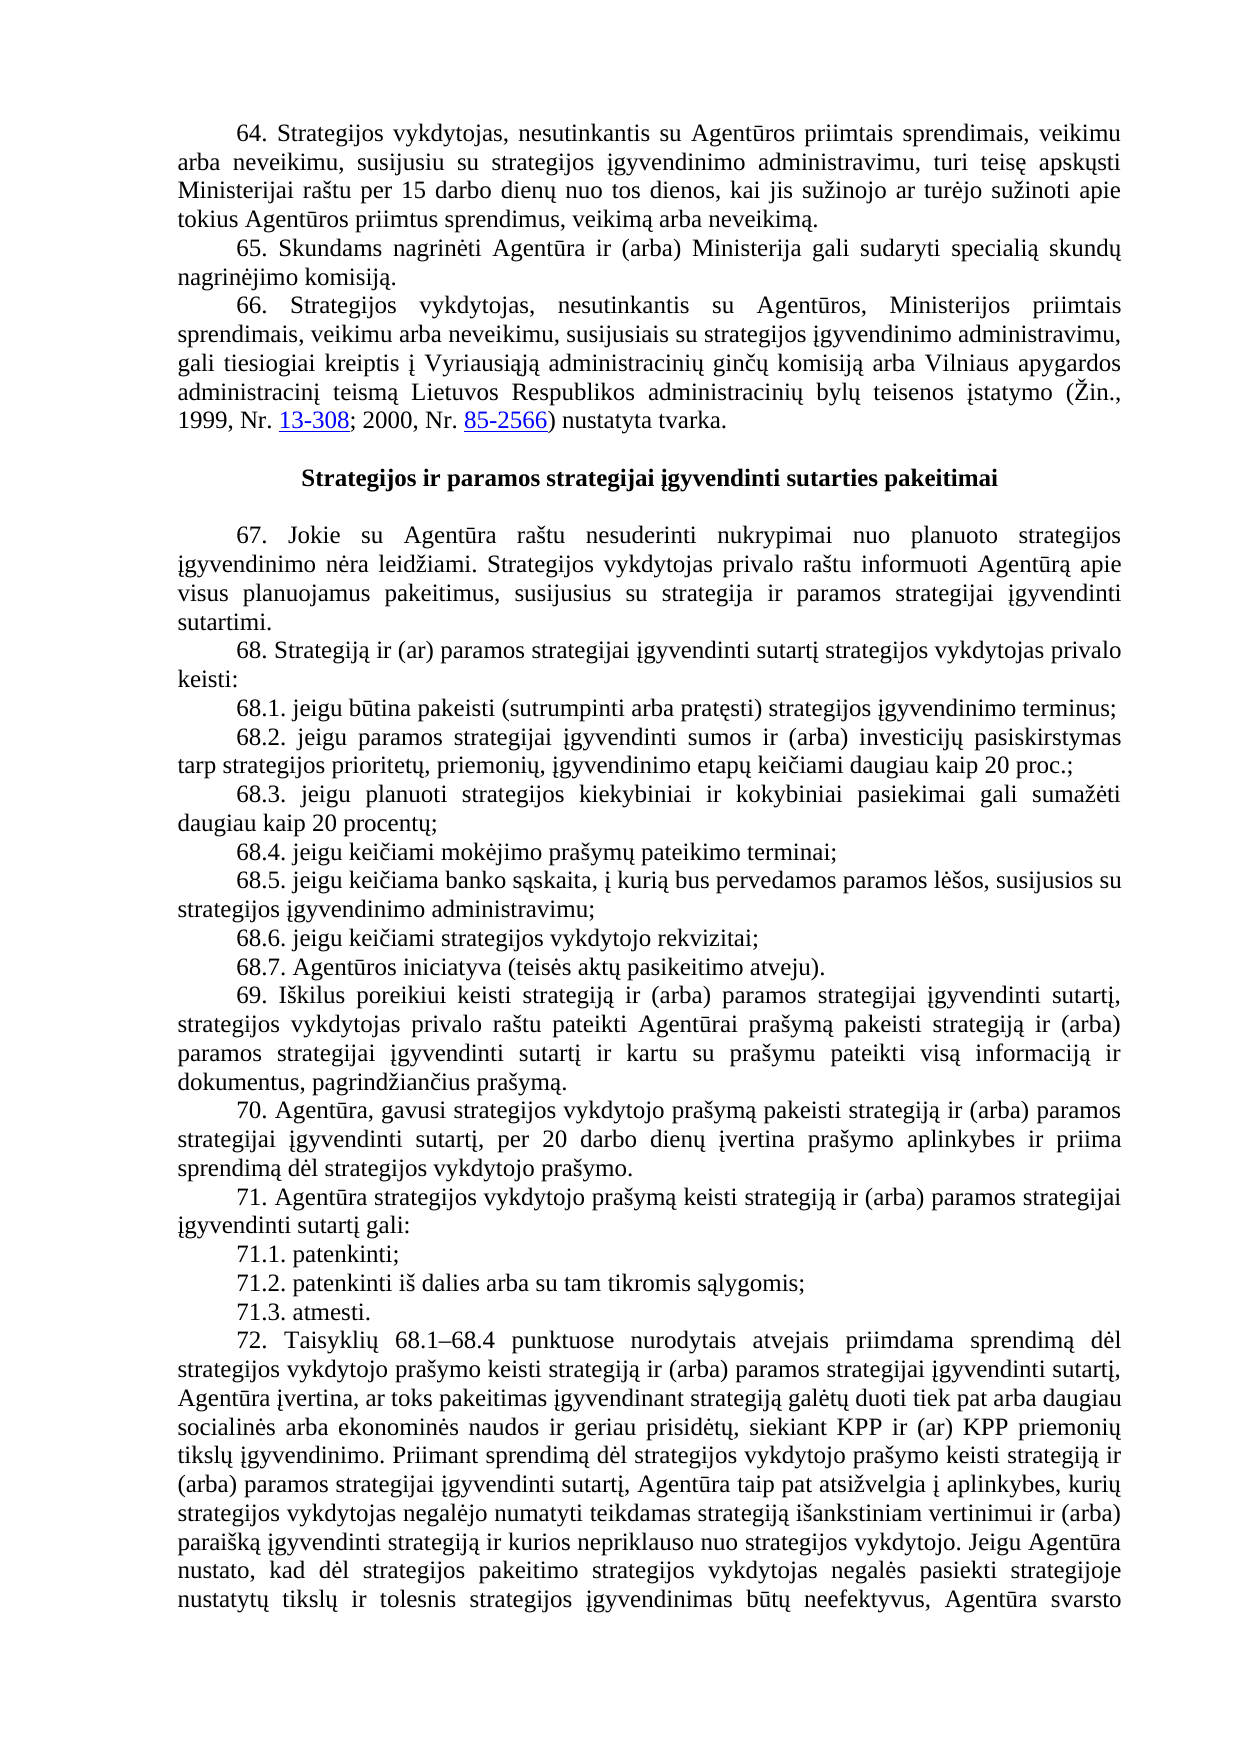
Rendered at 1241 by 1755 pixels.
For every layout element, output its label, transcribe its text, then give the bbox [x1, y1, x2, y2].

text 65. Skundams nagrinėti Agentūra ir (arba) Ministerija gali sudaryti specialią skundų nagrinėjimo komisiją. [177, 233, 1122, 291]
text 70. Agentūra, gavusi strategijos vykdytojo prašymą pakeisti strategiją ir (arba) paramos strategijai įgyvendinti sutartį, per 20 darbo dienų įvertina prašymo aplinkybes ir priima sprendimą dėl strategijos vykdytojo prašymo. [177, 1096, 1122, 1182]
text 68.7. Agentūros iniciatyva (teisės aktų pasikeitimo atveju). [177, 952, 1122, 981]
text 64. Strategijos vykdytojas, nesutinkantis su Agentūros priimtais sprendimais, veikimu arba neveikimu, susijusiu su strategijos įgyvendinimo administravimu, turi teisę apskųsti Ministerijai raštu per 15 darbo dienų nuo tos dienos, kai jis sužinojo ar turėjo sužinoti apie tokius Agentūros priimtus sprendimus, veikimą arba neveikimą. [177, 118, 1122, 233]
text Strategijos ir paramos strategijai įgyvendinti sutarties pakeitimai [177, 463, 1122, 492]
text 68.3. jeigu planuoti strategijos kiekybiniai ir kokybiniai pasiekimai gali sumažėti daugiau kaip 20 procentų; [177, 779, 1122, 837]
text 68. Strategiją ir (ar) paramos strategijai įgyvendinti sutartį strategijos vykdytojas privalo keisti: [177, 636, 1122, 693]
text 68.6. jeigu keičiami strategijos vykdytojo rekvizitai; [177, 923, 1122, 952]
text 68.2. jeigu paramos strategijai įgyvendinti sumos ir (arba) investicijų pasiskirstymas tarp strategijos prioritetų, priemonių, įgyvendinimo etapų keičiami daugiau kaip 20 proc.; [177, 722, 1122, 779]
text 72. Taisyklių 68.1–68.4 punktuose nurodytais atvejais priimdama sprendimą dėl strategijos vykdytojo prašymo keisti strategiją ir (arba) paramos strategijai įgyvendinti sutartį, Agentūra įvertina, ar toks pakeitimas įgyvendinant strategiją galėtų duoti tiek pat arba daugiau socialinės arba ekonominės naudos ir geriau prisidėtų, siekiant KPP ir (ar) KPP priemonių tikslų įgyvendinimo. Priimant sprendimą dėl strategijos vykdytojo prašymo keisti strategiją ir (arba) paramos strategijai įgyvendinti sutartį, Agentūra taip pat atsižvelgia į aplinkybes, kurių strategijos vykdytojas negalėjo numatyti teikdamas strategiją išankstiniam vertinimui ir (arba) paraišką įgyvendinti strategiją ir kurios nepriklauso nuo strategijos vykdytojo. Jeigu Agentūra nustato, kad dėl strategijos pakeitimo strategijos vykdytojas negalės pasiekti strategijoje nustatytų tikslų ir tolesnis strategijos įgyvendinimas būtų neefektyvus, Agentūra svarsto [177, 1326, 1122, 1613]
text 69. Iškilus poreikiui keisti strategiją ir (arba) paramos strategijai įgyvendinti sutartį, strategijos vykdytojas privalo raštu pateikti Agentūrai prašymą pakeisti strategiją ir (arba) paramos strategijai įgyvendinti sutartį ir kartu su prašymu pateikti visą informaciją ir dokumentus, pagrindžiančius prašymą. [177, 981, 1122, 1096]
text 66. Strategijos vykdytojas, nesutinkantis su Agentūros, Ministerijos priimtais sprendimais, veikimu arba neveikimu, susijusiais su strategijos įgyvendinimo administravimu, gali tiesiogiai kreiptis į Vyriausiąją administracinių ginčų komisiją arba Vilniaus apygardos administracinį teismą Lietuvos Respublikos administracinių bylų teisenos įstatymo (Žin., 1999, Nr. 13-308; 2000, Nr. 85-2566) nustatyta tvarka. [177, 291, 1122, 434]
text 68.1. jeigu būtina pakeisti (sutrumpinti arba pratęsti) strategijos įgyvendinimo terminus; [177, 693, 1122, 722]
text 68.4. jeigu keičiami mokėjimo prašymų pateikimo terminai; [177, 837, 1122, 866]
text 71.3. atmesti. [177, 1297, 1122, 1326]
text 68.5. jeigu keičiama banko sąskaita, į kurią bus pervedamos paramos lėšos, susijusios su strategijos įgyvendinimo administravimu; [177, 866, 1122, 923]
text 71.1. patenkinti; [177, 1239, 1122, 1268]
text 67. Jokie su Agentūra raštu nesuderinti nukrypimai nuo planuoto strategijos įgyvendinimo nėra leidžiami. Strategijos vykdytojas privalo raštu informuoti Agentūrą apie visus planuojamus pakeitimus, susijusius su strategija ir paramos strategijai įgyvendinti sutartimi. [177, 521, 1122, 636]
text 71. Agentūra strategijos vykdytojo prašymą keisti strategiją ir (arba) paramos strategijai įgyvendinti sutartį gali: [177, 1182, 1122, 1239]
text 71.2. patenkinti iš dalies arba su tam tikromis sąlygomis; [177, 1268, 1122, 1297]
